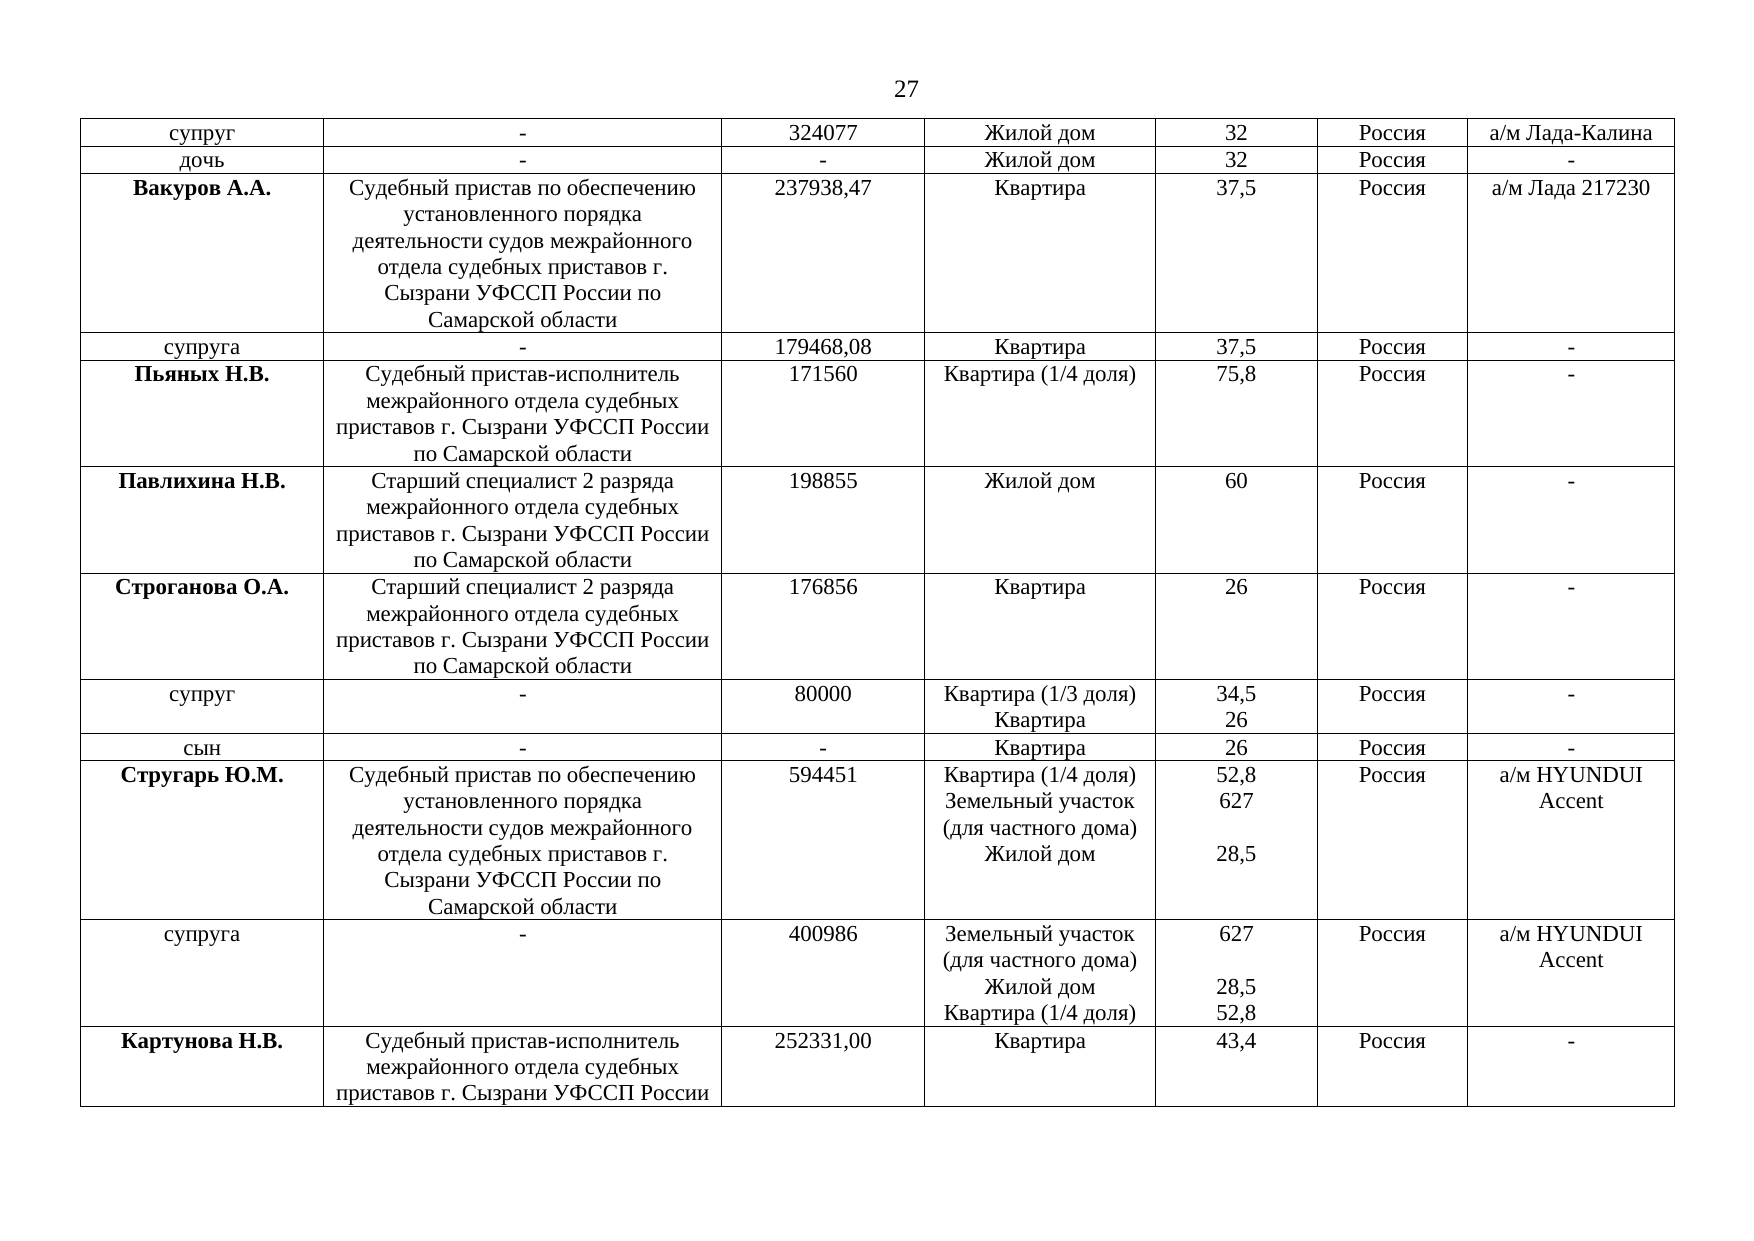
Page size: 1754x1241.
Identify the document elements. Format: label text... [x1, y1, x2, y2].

table_cell Строганова О.А. [81, 574, 323, 679]
table_cell супруг [81, 680, 323, 733]
table_cell Квартира [925, 574, 1155, 679]
table_cell 627 28,5 52,8 [1156, 920, 1317, 1026]
table_cell - [722, 147, 924, 173]
table_cell 594451 [722, 761, 924, 919]
table_cell Жилой дом [925, 119, 1155, 146]
table_cell Судебный пристав-исполнитель межрайонного отдела судебных приставов г. Сызрани УФССП России [324, 1027, 721, 1106]
table_cell - [324, 680, 721, 733]
table_cell супруга [81, 920, 323, 1026]
table_cell Россия [1318, 174, 1467, 332]
table_cell 75,8 [1156, 361, 1317, 466]
table_cell 37,5 [1156, 333, 1317, 359]
table_cell - [324, 147, 721, 173]
table_cell Квартира [925, 1027, 1155, 1106]
table_cell Россия [1318, 467, 1467, 572]
table_cell Россия [1318, 361, 1467, 466]
table_cell 237938,47 [722, 174, 924, 332]
table_cell 179468,08 [722, 333, 924, 359]
table_cell а/м Лада 217230 [1468, 174, 1674, 332]
table_cell - [722, 734, 924, 760]
table_cell Россия [1318, 920, 1467, 1026]
table_cell 80000 [722, 680, 924, 733]
table_cell 176856 [722, 574, 924, 679]
table_cell Судебный пристав по обеспечению установленного порядка деятельности судов межрайонного отдела судебных приставов г. Сызрани УФССП России по Самарской области [324, 174, 721, 332]
table_cell а/м Лада-Калина [1468, 119, 1674, 146]
table_cell 52,8 627 28,5 [1156, 761, 1317, 919]
table_cell Вакуров А.А. [81, 174, 323, 332]
table_cell - [1468, 467, 1674, 572]
table_cell - [1468, 734, 1674, 760]
table_cell 26 [1156, 574, 1317, 679]
table_cell Жилой дом [925, 147, 1155, 173]
table_cell 34,5 26 [1156, 680, 1317, 733]
table_cell Павлихина Н.В. [81, 467, 323, 572]
table_cell Пьяных Н.В. [81, 361, 323, 466]
table_cell - [1468, 333, 1674, 359]
table_cell 60 [1156, 467, 1317, 572]
table_cell а/м HYUNDUI Accent [1468, 920, 1674, 1026]
table_cell супруга [81, 333, 323, 359]
table_cell Квартира (1/4 доля) Земельный участок (для частного дома) Жилой дом [925, 761, 1155, 919]
table_cell дочь [81, 147, 323, 173]
table_cell - [1468, 361, 1674, 466]
table_cell - [324, 920, 721, 1026]
table_cell Россия [1318, 147, 1467, 173]
table_cell Земельный участок (для частного дома) Жилой дом Квартира (1/4 доля) [925, 920, 1155, 1026]
table_cell Россия [1318, 119, 1467, 146]
table_cell Картунова Н.В. [81, 1027, 323, 1106]
table_cell - [324, 333, 721, 359]
table_cell 37,5 [1156, 174, 1317, 332]
table_cell 32 [1156, 119, 1317, 146]
table_cell а/м HYUNDUI Accent [1468, 761, 1674, 919]
table_cell Квартира (1/3 доля) Квартира [925, 680, 1155, 733]
table_cell 26 [1156, 734, 1317, 760]
table_cell супруг [81, 119, 323, 146]
table_cell 171560 [722, 361, 924, 466]
table_cell Россия [1318, 680, 1467, 733]
table_cell - [1468, 1027, 1674, 1106]
table_cell Стругарь Ю.М. [81, 761, 323, 919]
table_cell Россия [1318, 333, 1467, 359]
table_cell Квартира (1/4 доля) [925, 361, 1155, 466]
table_cell 400986 [722, 920, 924, 1026]
table_cell - [324, 119, 721, 146]
table_cell Судебный пристав по обеспечению установленного порядка деятельности судов межрайонного отдела судебных приставов г. Сызрани УФССП России по Самарской области [324, 761, 721, 919]
table_cell сын [81, 734, 323, 760]
table_cell Россия [1318, 1027, 1467, 1106]
table_cell - [324, 734, 721, 760]
table_cell Жилой дом [925, 467, 1155, 572]
table_cell Старший специалист 2 разряда межрайонного отдела судебных приставов г. Сызрани УФССП России по Самарской области [324, 574, 721, 679]
table_cell Россия [1318, 761, 1467, 919]
table_cell - [1468, 147, 1674, 173]
table_cell - [1468, 680, 1674, 733]
table_cell 32 [1156, 147, 1317, 173]
table_cell Россия [1318, 574, 1467, 679]
table_cell 252331,00 [722, 1027, 924, 1106]
table_cell Квартира [925, 174, 1155, 332]
table_cell Россия [1318, 734, 1467, 760]
table_cell 198855 [722, 467, 924, 572]
table_cell Квартира [925, 734, 1155, 760]
table_cell Старший специалист 2 разряда межрайонного отдела судебных приставов г. Сызрани УФССП России по Самарской области [324, 467, 721, 572]
table_cell 43,4 [1156, 1027, 1317, 1106]
table_cell Квартира [925, 333, 1155, 359]
table_cell 324077 [722, 119, 924, 146]
table_cell - [1468, 574, 1674, 679]
table_cell Судебный пристав-исполнитель межрайонного отдела судебных приставов г. Сызрани УФССП России по Самарской области [324, 361, 721, 466]
